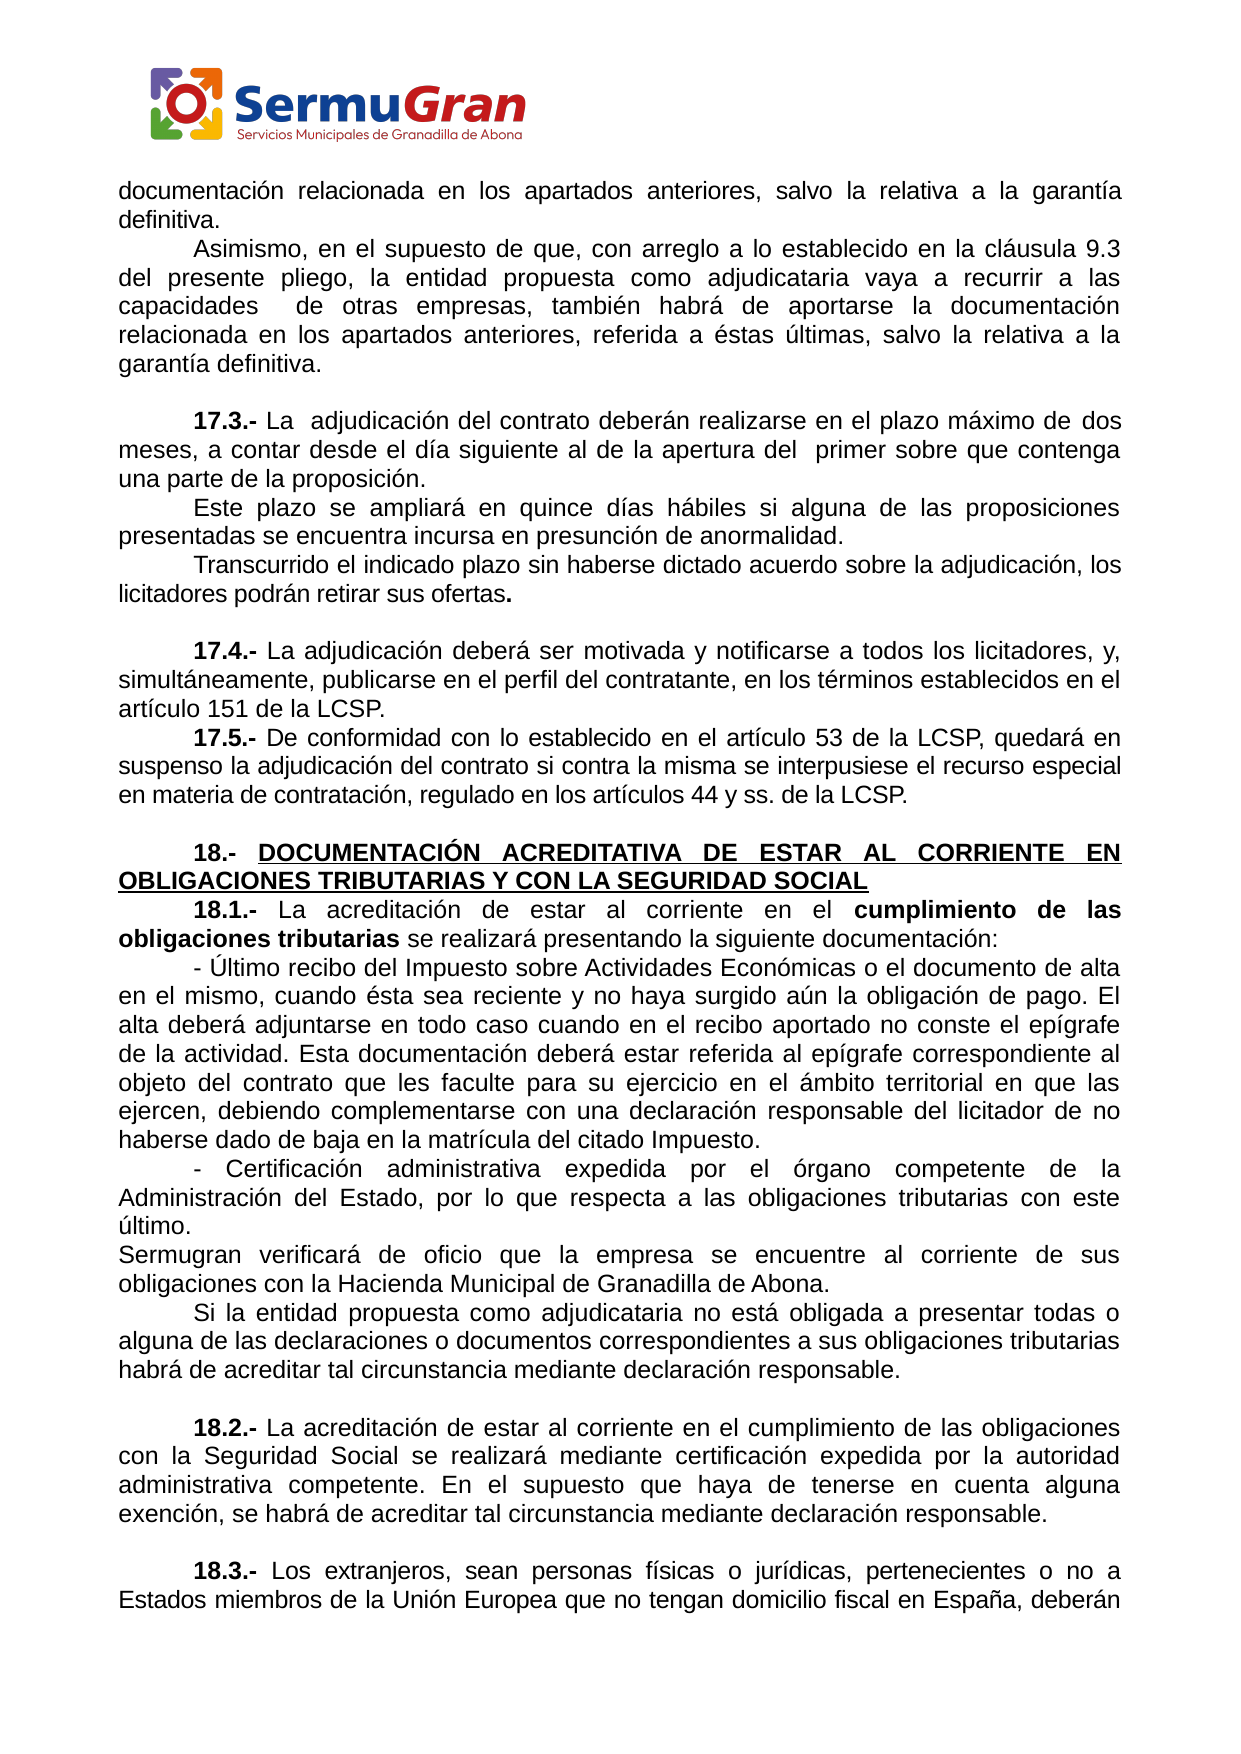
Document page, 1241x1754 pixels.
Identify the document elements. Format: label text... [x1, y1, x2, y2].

text 18.2.- La acreditación de estar al corriente en el cumplimiento de las obligaciones con la Seguridad Social se realizará mediante certificación expedida por la autoridad administrativa competente. En el supuesto que haya de tenerse en cuenta alguna exención, se habrá de acreditar tal circunstancia mediante declaración responsable. [118, 1413, 1122, 1528]
text Este plazo se ampliará en quince días hábiles si alguna de las proposiciones presentadas se encuentra incursa en presunción de anormalidad. [118, 493, 1122, 550]
text 18.1.- La acreditación de estar al corriente en el cumplimiento de las obligaciones tributarias se realizará presentando la siguiente documentación: [118, 895, 1122, 953]
picture [133, 83, 543, 123]
text Asimismo, en el supuesto de que, con arreglo a lo establecido en la cláusula 9.3 del presente pliego, la entidad propuesta como adjudicataria vaya a recurrir a las capacidades de otras empresas, también habrá de aportarse la documentación relacionada en los apartados anteriores, referida a éstas últimas, salvo la relativa a la garantía definitiva. [118, 234, 1122, 378]
text Transcurrido el indicado plazo sin haberse dictado acuerdo sobre la adjudicación, los licitadores podrán retirar sus ofertas. [118, 550, 1122, 608]
text - Certificación administrativa expedida por el órgano competente de la Administración del Estado, por lo que respecta a las obligaciones tributarias con este último. [118, 1154, 1122, 1240]
text 18.- DOCUMENTACIÓN ACREDITATIVA DE ESTAR AL CORRIENTE EN OBLIGACIONES TRIBUTARIAS Y CON LA SEGURIDAD SOCIAL [118, 838, 1122, 895]
text documentación relacionada en los apartados anteriores, salvo la relativa a la garantía definitiva. [118, 176, 1122, 234]
text 17.3.- La adjudicación del contrato deberán realizarse en el plazo máximo de dos meses, a contar desde el día siguiente al de la apertura del primer sobre que contenga una parte de la proposición. [118, 406, 1122, 493]
text 18.3.- Los extranjeros, sean personas físicas o jurídicas, pertenecientes o no a Estados miembros de la Unión Europea que no tengan domicilio fiscal en España, deberán [118, 1556, 1122, 1614]
text 17.4.- La adjudicación deberá ser motivada y notificarse a todos los licitadores, y, simultáneamente, publicarse en el perfil del contratante, en los términos establecidos en el artículo 151 de la LCSP. [118, 636, 1122, 723]
text - Último recibo del Impuesto sobre Actividades Económicas o el documento de alta en el mismo, cuando ésta sea reciente y no haya surgido aún la obligación de pago. El alta deberá adjuntarse en todo caso cuando en el recibo aportado no conste el epígrafe de la actividad. Esta documentación deberá estar referida al epígrafe correspondiente al objeto del contrato que les faculte para su ejercicio en el ámbito territorial en que las ejercen, debiendo complementarse con una declaración responsable del licitador de no haberse dado de baja en la matrícula del citado Impuesto. [118, 953, 1122, 1154]
text Si la entidad propuesta como adjudicataria no está obligada a presentar todas o alguna de las declaraciones o documentos correspondientes a sus obligaciones tributarias habrá de acreditar tal circunstancia mediante declaración responsable. [118, 1298, 1122, 1384]
text Sermugran verificará de oficio que la empresa se encuentre al corriente de sus obligaciones con la Hacienda Municipal de Granadilla de Abona. [118, 1240, 1122, 1298]
text 17.5.- De conformidad con lo establecido en el artículo 53 de la LCSP, quedará en suspenso la adjudicación del contrato si contra la misma se interpusiese el recurso especial en materia de contratación, regulado en los artículos 44 y ss. de la LCSP. [118, 723, 1122, 809]
